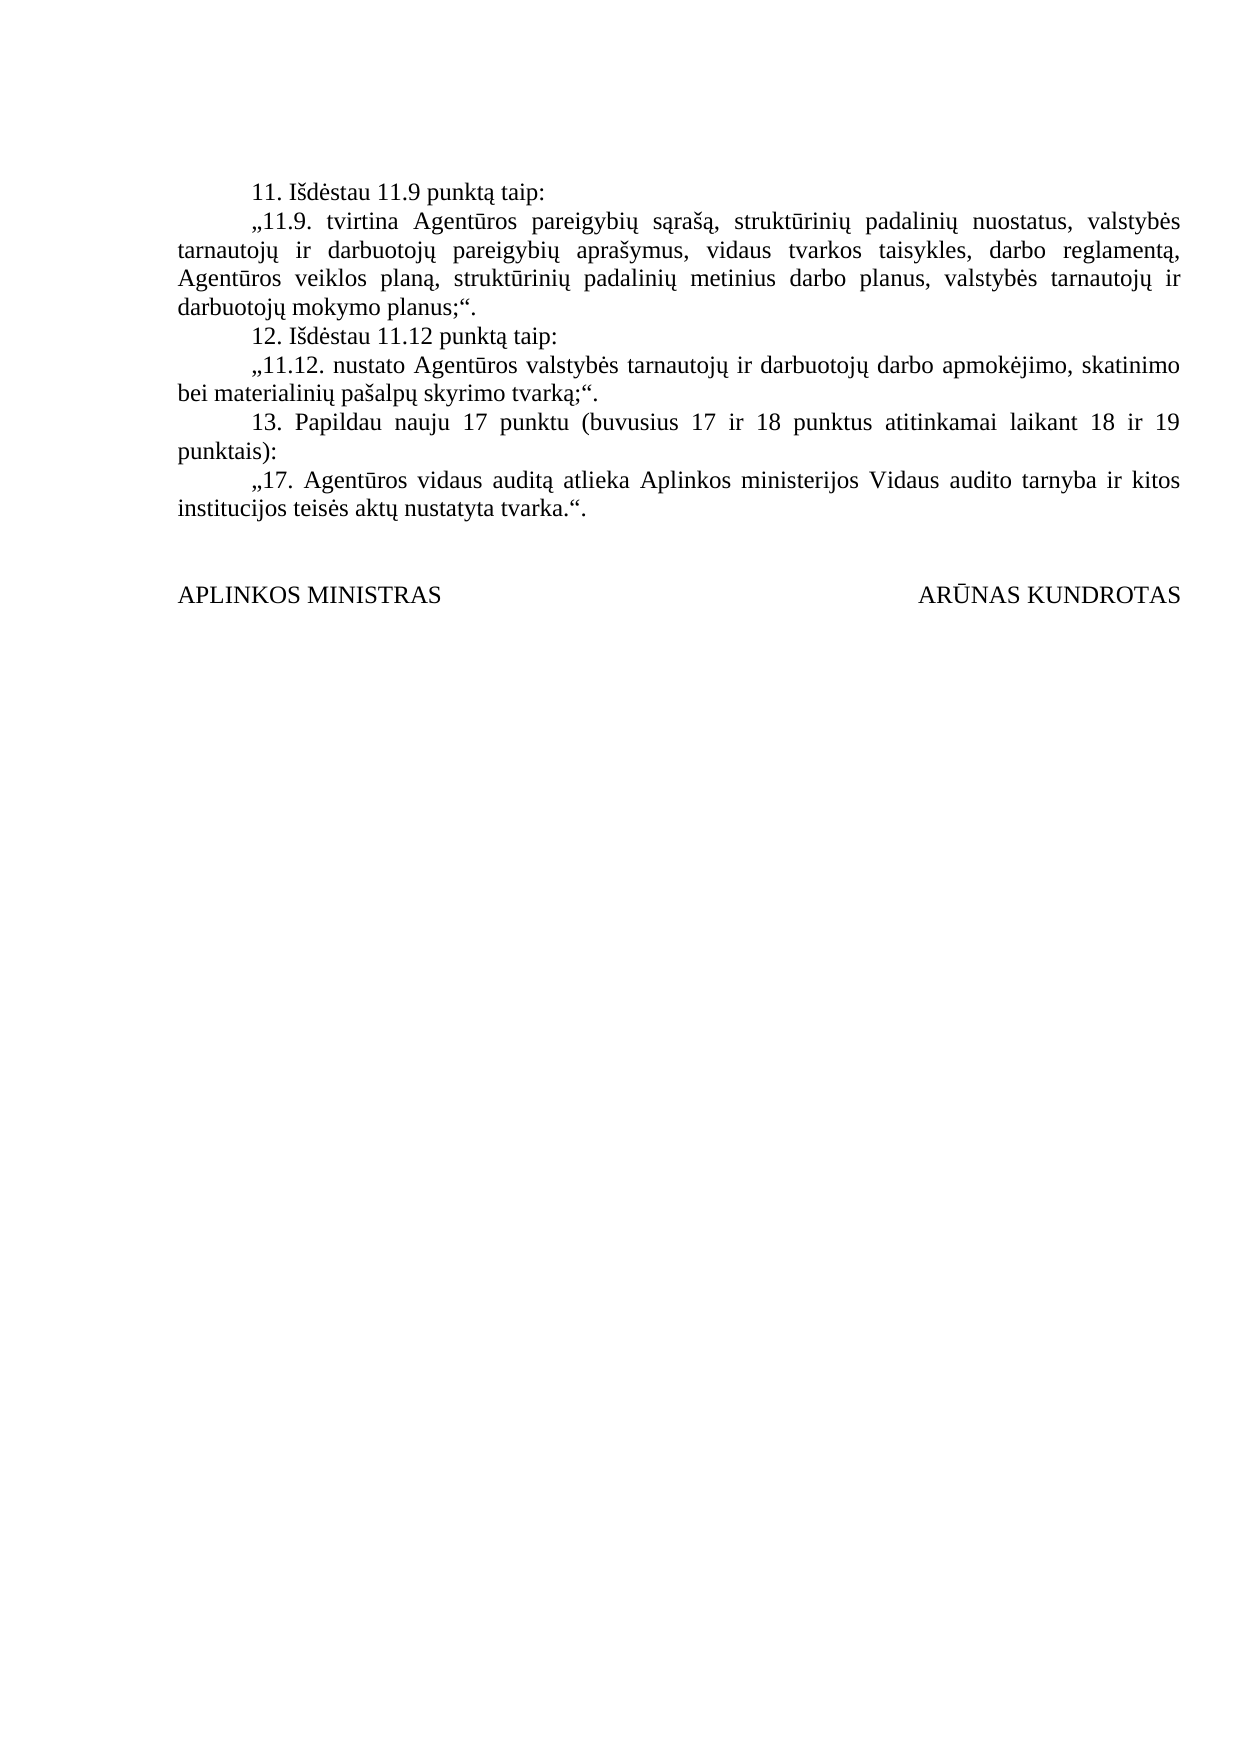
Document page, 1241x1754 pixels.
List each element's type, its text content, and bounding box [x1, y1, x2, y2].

text „11.12. nustato Agentūros valstybės tarnautojų ir darbuotojų darbo apmokėjimo, skatinimo bei materialinių pašalpų skyrimo tvarką;“. [177, 350, 1181, 407]
text „17. Agentūros vidaus auditą atlieka Aplinkos ministerijos Vidaus audito tarnyba ir kitos institucijos teisės aktų nustatyta tvarka.“. [177, 465, 1181, 522]
text 13. Papildau nauju 17 punktu (buvusius 17 ir 18 punktus atitinkamai laikant 18 ir 19 punktais): [177, 407, 1181, 465]
text APLINKOS MINISTRAS ARŪNAS KUNDROTAS [177, 580, 1181, 608]
text „11.9. tvirtina Agentūros pareigybių sąrašą, struktūrinių padalinių nuostatus, valstybės tarnautojų ir darbuotojų pareigybių aprašymus, vidaus tvarkos taisykles, darbo reglamentą, Agentūros veiklos planą, struktūrinių padalinių metinius darbo planus, valstybės tarnautojų ir darbuotojų mokymo planus;“. [177, 206, 1181, 321]
text 11. Išdėstau 11.9 punktą taip: [177, 177, 1181, 206]
text 12. Išdėstau 11.12 punktą taip: [177, 321, 1181, 350]
